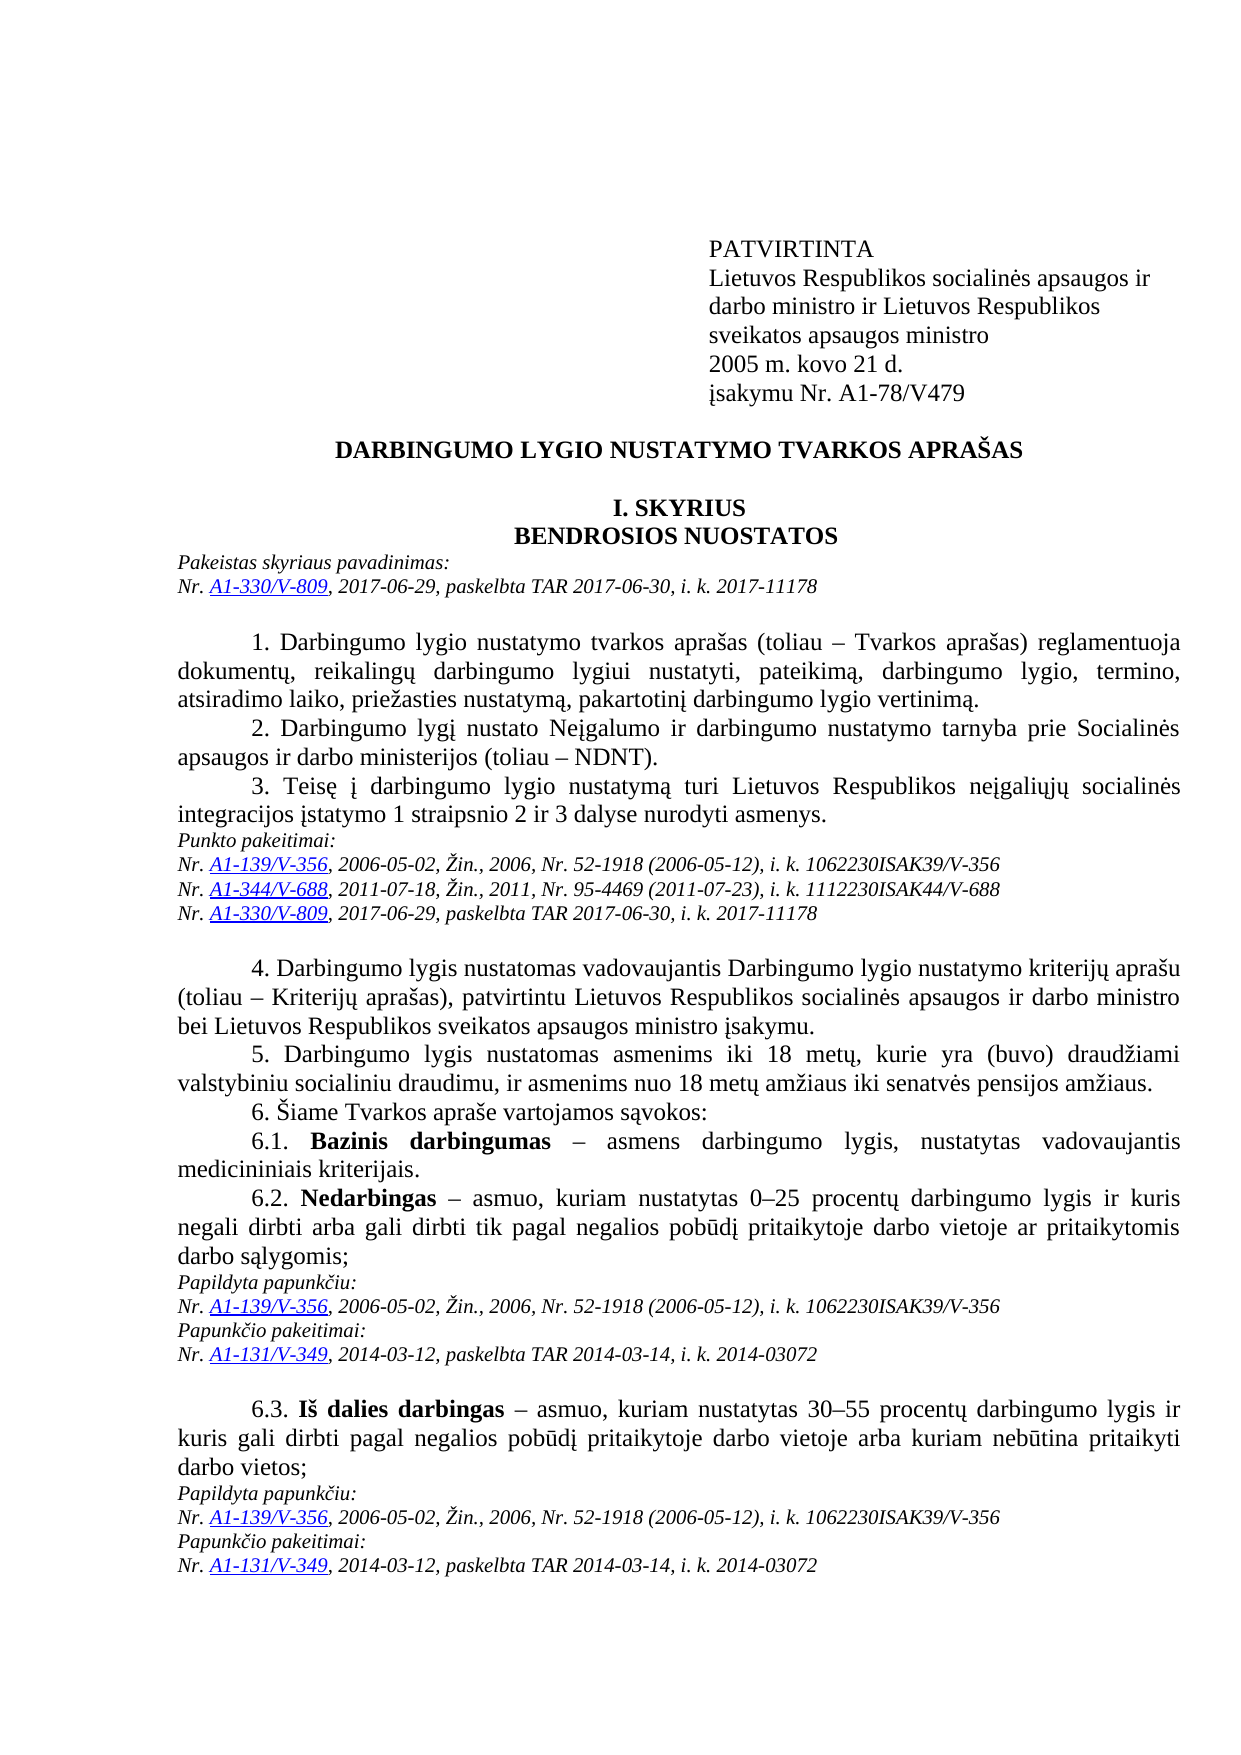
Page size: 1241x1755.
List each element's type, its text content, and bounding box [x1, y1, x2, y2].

text Nr. A1-139/V-356, 2006-05-02, Žin., 2006, Nr. 52-1918 (2006-05-12), i. k. 1062230ISAK39/V-356 [177, 852, 1181, 876]
text 6.1. Bazinis darbingumas – asmens darbingumo lygis, nustatytas vadovaujantis medicininiais kriterijais. [177, 1126, 1181, 1183]
text PATVIRTINTA [177, 234, 1181, 263]
text Nr. A1-139/V-356, 2006-05-02, Žin., 2006, Nr. 52-1918 (2006-05-12), i. k. 1062230ISAK39/V-356 [177, 1294, 1181, 1318]
text įsakymu Nr. A1-78/V479 [177, 378, 1181, 406]
text 5. Darbingumo lygis nustatomas asmenims iki 18 metų, kurie yra (buvo) draudžiami valstybiniu socialiniu draudimu, ir asmenims nuo 18 metų amžiaus iki senatvės pensijos amžiaus. [177, 1039, 1181, 1097]
text I. SKYRIUS [177, 493, 1181, 521]
text 4. Darbingumo lygis nustatomas vadovaujantis Darbingumo lygio nustatymo kriterijų aprašu (toliau – Kriterijų aprašas), patvirtintu Lietuvos Respublikos socialinės apsaugos ir darbo ministro bei Lietuvos Respublikos sveikatos apsaugos ministro įsakymu. [177, 953, 1181, 1039]
text sveikatos apsaugos ministro [177, 320, 1181, 349]
text Papildyta papunkčiu: [177, 1481, 1181, 1505]
text DARBINGUMO LYGIO NUSTATYMO TVARKOS APRAŠAS [177, 435, 1181, 464]
text darbo ministro ir Lietuvos Respublikos [177, 291, 1181, 320]
text Pakeistas skyriaus pavadinimas: [177, 550, 1181, 574]
text 2005 m. kovo 21 d. [177, 349, 1181, 378]
text 2. Darbingumo lygį nustato Neįgalumo ir darbingumo nustatymo tarnyba prie Socialinės apsaugos ir darbo ministerijos (toliau – NDNT). [177, 713, 1181, 771]
text Nr. A1-344/V-688, 2011-07-18, Žin., 2011, Nr. 95-4469 (2011-07-23), i. k. 1112230ISAK44/V-688 [177, 876, 1181, 901]
text 6.2. Nedarbingas – asmuo, kuriam nustatytas 0–25 procentų darbingumo lygis ir kuris negali dirbti arba gali dirbti tik pagal negalios pobūdį pritaikytoje darbo vietoje ar pritaikytomis darbo sąlygomis; [177, 1183, 1181, 1269]
text 6. Šiame Tvarkos apraše vartojamos sąvokos: [177, 1097, 1181, 1126]
text BENDROSIOS NUOSTATOS [177, 521, 1181, 550]
text Nr. A1-330/V-809, 2017-06-29, paskelbta TAR 2017-06-30, i. k. 2017-11178 [177, 901, 1181, 924]
text Nr. A1-330/V-809, 2017-06-29, paskelbta TAR 2017-06-30, i. k. 2017-11178 [177, 574, 1181, 598]
text Nr. A1-131/V-349, 2014-03-12, paskelbta TAR 2014-03-14, i. k. 2014-03072 [177, 1553, 1181, 1577]
text 1. Darbingumo lygio nustatymo tvarkos aprašas (toliau – Tvarkos aprašas) reglamentuoja dokumentų, reikalingų darbingumo lygiui nustatyti, pateikimą, darbingumo lygio, termino, atsiradimo laiko, priežasties nustatymą, pakartotinį darbingumo lygio vertinimą. [177, 627, 1181, 713]
text Papildyta papunkčiu: [177, 1269, 1181, 1294]
text 6.3. Iš dalies darbingas – asmuo, kuriam nustatytas 30–55 procentų darbingumo lygis ir kuris gali dirbti pagal negalios pobūdį pritaikytoje darbo vietoje arba kuriam nebūtina pritaikyti darbo vietos; [177, 1394, 1181, 1481]
text Papunkčio pakeitimai: [177, 1529, 1181, 1553]
text Punkto pakeitimai: [177, 828, 1181, 852]
text 3. Teisę į darbingumo lygio nustatymą turi Lietuvos Respublikos neįgaliųjų socialinės integracijos įstatymo 1 straipsnio 2 ir 3 dalyse nurodyti asmenys. [177, 771, 1181, 828]
text Nr. A1-139/V-356, 2006-05-02, Žin., 2006, Nr. 52-1918 (2006-05-12), i. k. 1062230ISAK39/V-356 [177, 1505, 1181, 1529]
text Nr. A1-131/V-349, 2014-03-12, paskelbta TAR 2014-03-14, i. k. 2014-03072 [177, 1342, 1181, 1366]
text Lietuvos Respublikos socialinės apsaugos ir [177, 263, 1181, 291]
text Papunkčio pakeitimai: [177, 1318, 1181, 1342]
